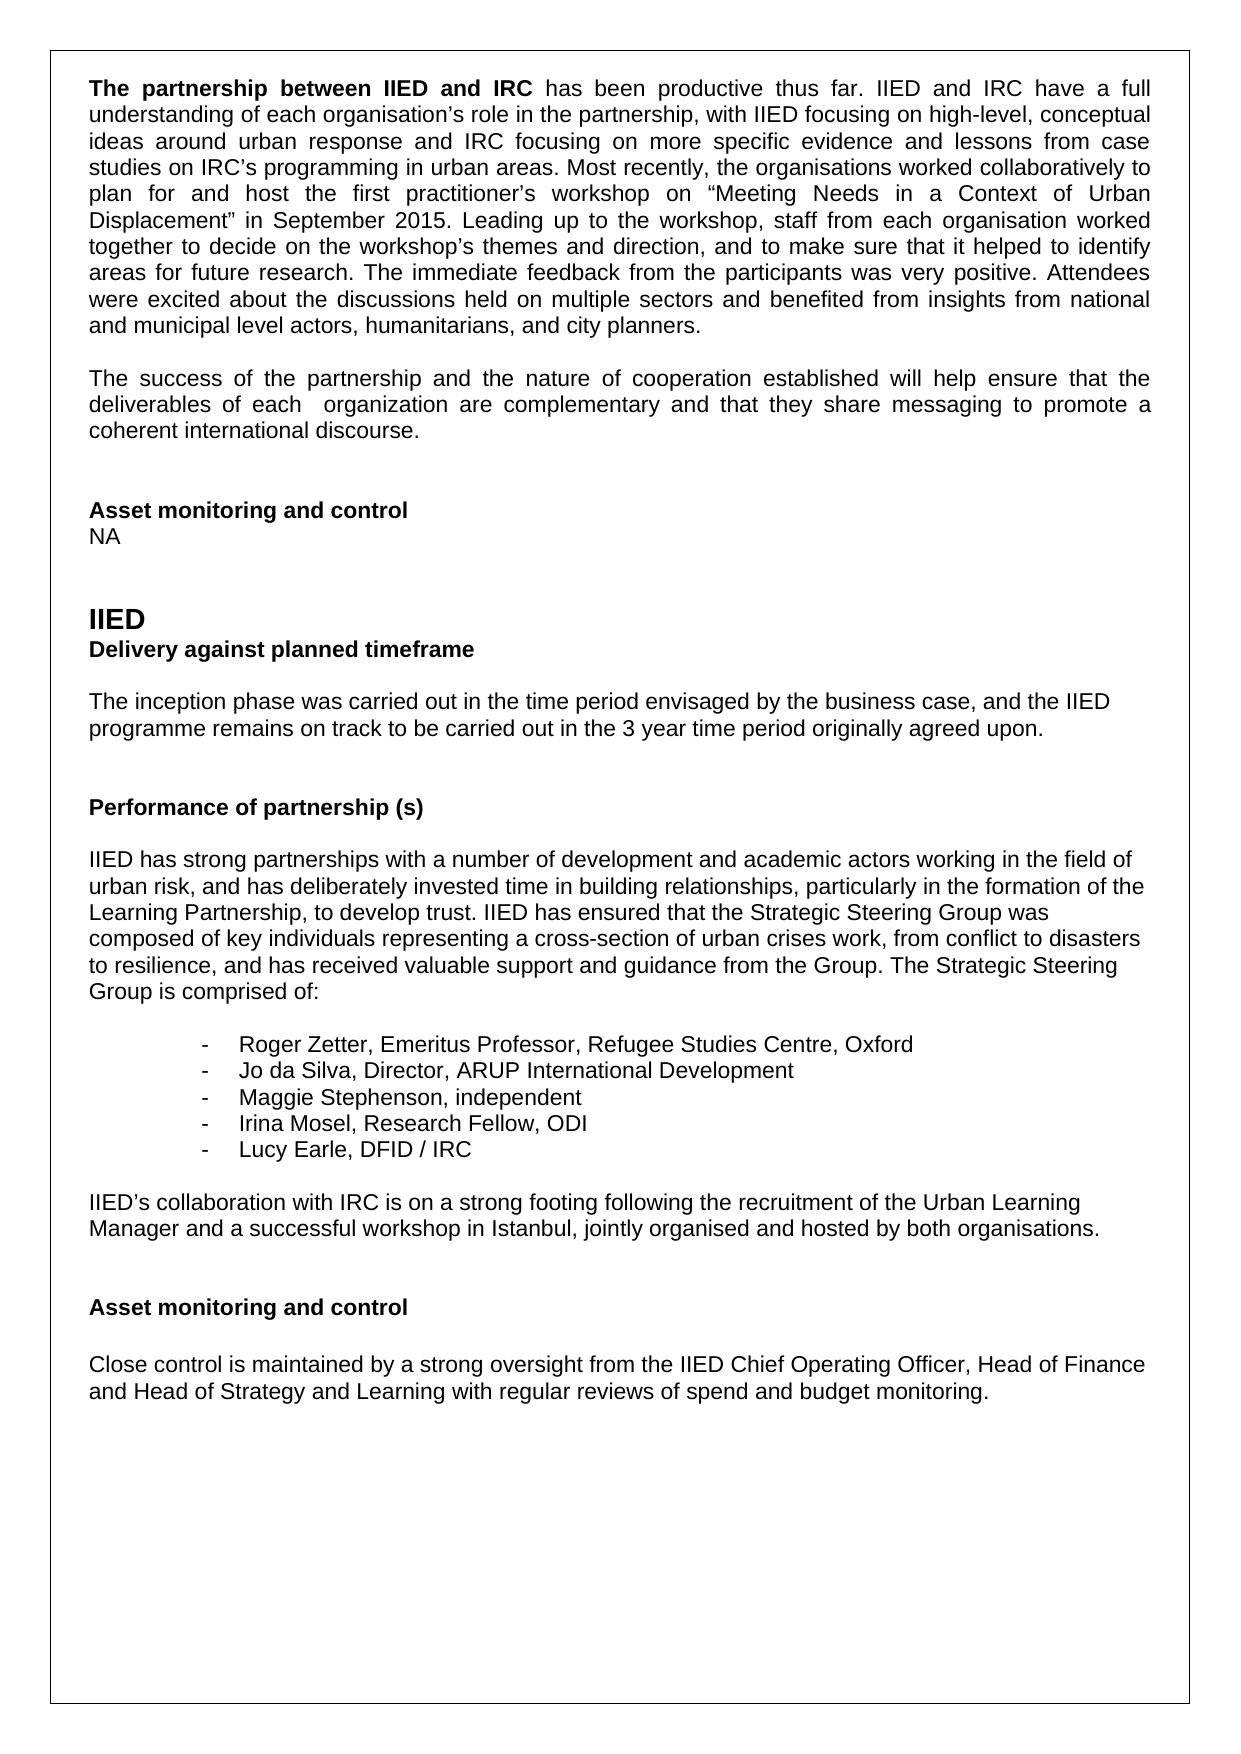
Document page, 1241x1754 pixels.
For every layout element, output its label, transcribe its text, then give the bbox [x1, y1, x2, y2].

text The partnership between IIED and IRC has been productive thus far. IIED and IRC have a full understanding of each organisation’s role in the partnership, with IIED focusing on high-level, conceptual ideas around urban response and IRC focusing on more specific evidence and lessons from case studies on IRC’s programming in urban areas. Most recently, the organisations worked collaboratively to plan for and host the first practitioner’s workshop on “Meeting Needs in a Context of Urban Displacement” in September 2015. Leading up to the workshop, staff from each organisation worked together to decide on the workshop’s themes and direction, and to make sure that it helped to identify areas for future research. The immediate feedback from the participants was very positive. Attendees were excited about the discussions held on multiple sectors and benefited from insights from national and municipal level actors, humanitarians, and city planners. [89, 75, 1152, 338]
list Maggie Stephenson, independent [201, 1083, 1152, 1110]
list The inception phase was carried out in the time period envisaged by the business case, and the IIED programme remains on track to be carried out in the 3 year time period originally agreed upon. [89, 688, 1152, 741]
list Jo da Silva, Director, ARUP International Development [201, 1057, 1152, 1083]
text Asset monitoring and control [89, 1294, 1152, 1321]
list Roger Zetter, Emeritus Professor, Refugee Studies Centre, Oxford [201, 1031, 1152, 1057]
text IIED has strong partnerships with a number of development and academic actors working in the field of urban risk, and has deliberately invested time in building relationships, particularly in the formation of the Learning Partnership, to develop trust. IIED has ensured that the Strategic Steering Group was composed of key individuals representing a cross-section of urban crises work, from conflict to disasters to resilience, and has received valuable support and guidance from the Group. The Strategic Steering Group is comprised of: [89, 846, 1152, 1004]
text IIED’s collaboration with IRC is on a strong footing following the recruitment of the Urban Learning Manager and a successful workshop in Istanbul, jointly organised and hosted by both organisations. [89, 1189, 1152, 1242]
text Performance of partnership (s) [89, 794, 1152, 820]
text Delivery against planned timeframe [89, 636, 1152, 662]
text IIED [89, 602, 1152, 636]
text Close control is maintained by a strong oversight from the IIED Chief Operating Officer, Head of Finance and Head of Strategy and Learning with regular reviews of spend and budget monitoring. [89, 1351, 1152, 1404]
text Asset monitoring and control [89, 497, 1152, 523]
text The success of the partnership and the nature of cooperation established will help ensure that the deliverables of each organization are complementary and that they share messaging to promote a coherent international discourse. [89, 365, 1152, 444]
list Lucy Earle, DFID / IRC [201, 1136, 1152, 1163]
text NA [89, 523, 1152, 549]
list Irina Mosel, Research Fellow, ODI [201, 1110, 1152, 1136]
